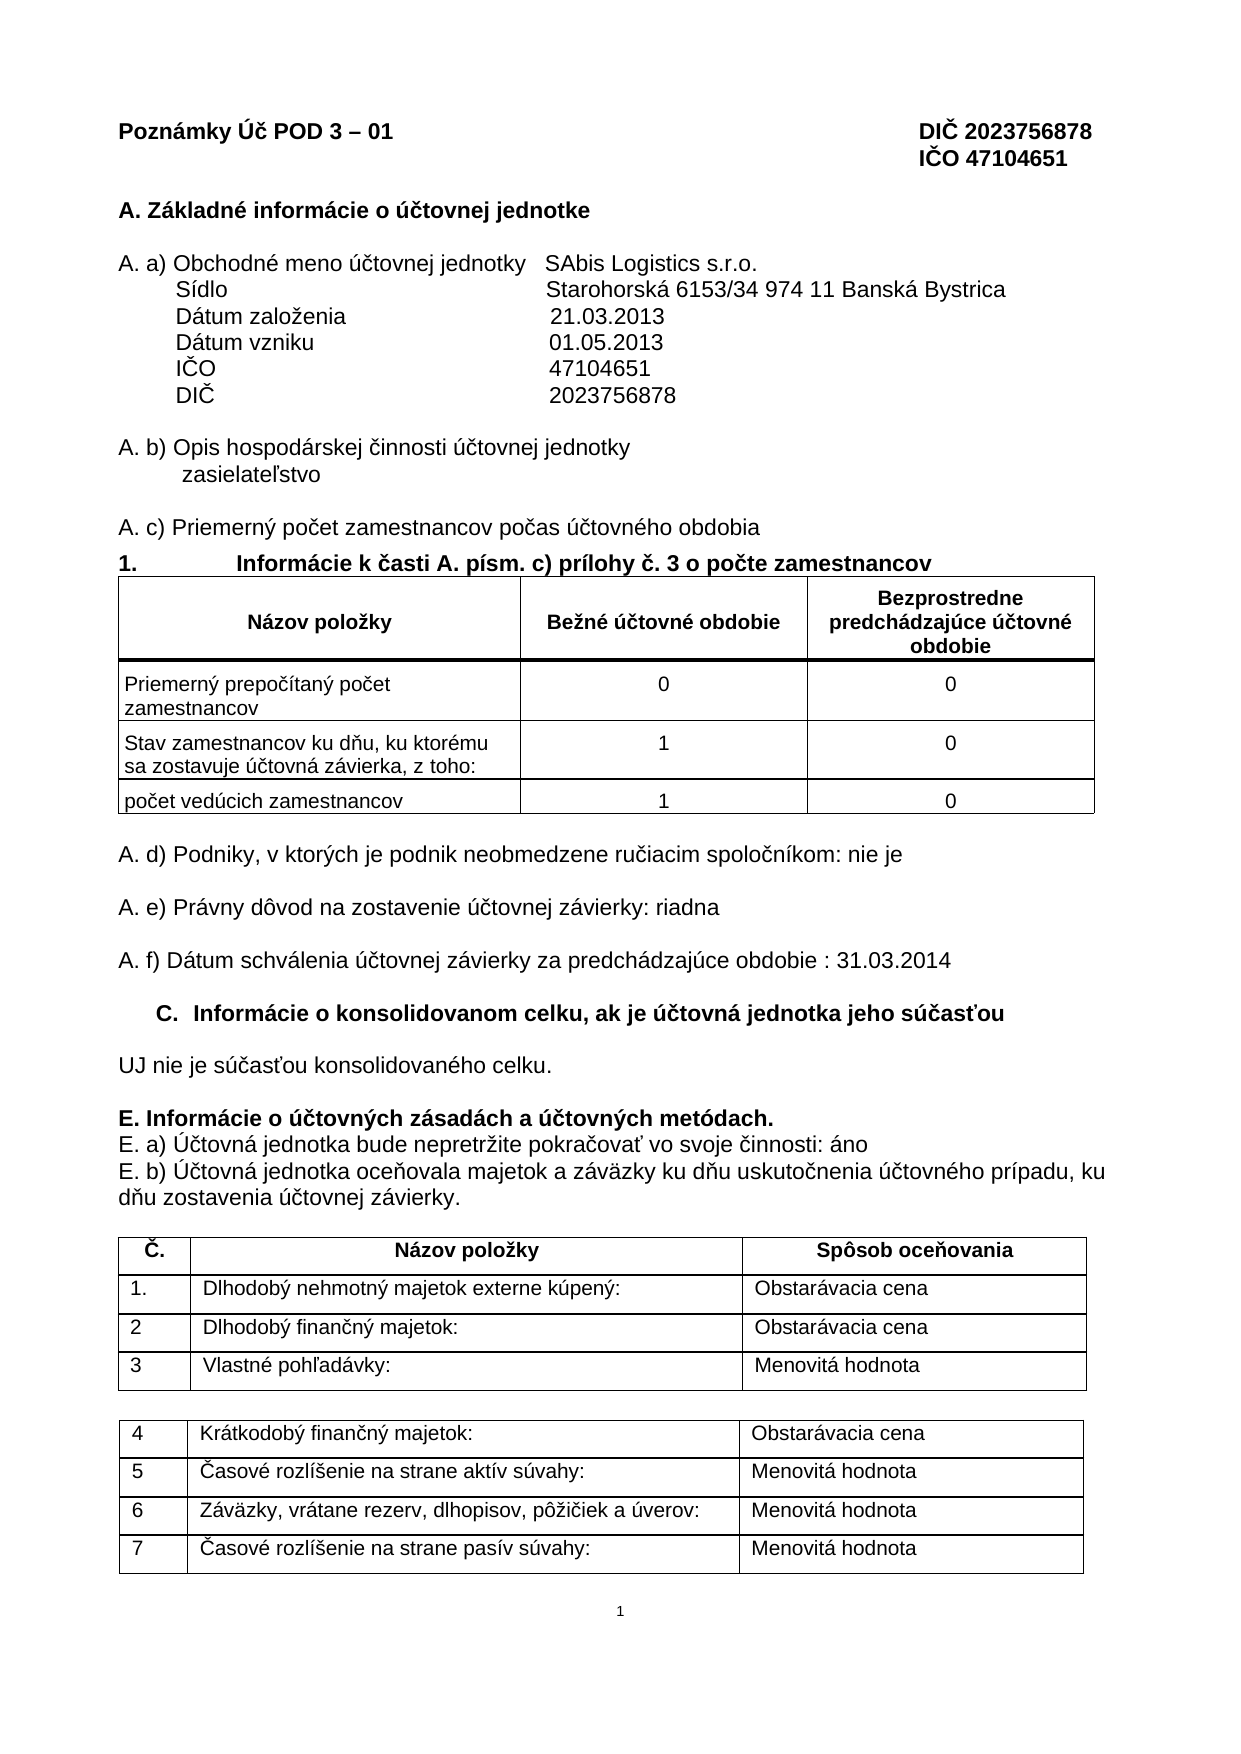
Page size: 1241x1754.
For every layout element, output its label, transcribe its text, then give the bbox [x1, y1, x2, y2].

table_cell 0 [521, 662, 807, 720]
table_header 4 [120, 1421, 187, 1457]
table_header Č. [119, 1238, 190, 1274]
table_cell 0 [808, 662, 1094, 720]
text E. Informácie o účtovných zásadách a účtovných metódach. [118, 1105, 1122, 1131]
text zasielateľstvo [118, 461, 1122, 487]
table_cell Dlhodobý nehmotný majetok externe kúpený: [191, 1276, 742, 1313]
text A. a) Obchodné meno účtovnej jednotky SAbis Logistics s.r.o. [118, 250, 1122, 276]
text 1 [118, 1602, 1122, 1619]
text A. Základné informácie o účtovnej jednotke [118, 197, 1122, 223]
text E. b) Účtovná jednotka oceňovala majetok a záväzky ku dňu uskutočnenia účtovného prípadu, ku dňu zostavenia účtovnej závierky. [118, 1158, 1122, 1210]
table_cell 0 [808, 780, 1094, 813]
table_cell 6 [120, 1498, 187, 1534]
text UJ nie je súčasťou konsolidovaného celku. [118, 1052, 1122, 1078]
text 1. Informácie k časti A. písm. c) prílohy č. 3 o počte zamestnancov [118, 550, 1122, 576]
table_cell Menovitá hodnota [740, 1459, 1083, 1496]
text DIČ 2023756878 [118, 382, 1122, 408]
text IČO 47104651 [118, 144, 1122, 171]
table_cell 3 [119, 1353, 190, 1390]
table_cell Dlhodobý finančný majetok: [191, 1315, 742, 1351]
table_header Obstarávacia cena [740, 1421, 1083, 1457]
table_cell Obstarávacia cena [743, 1276, 1086, 1313]
table_cell Stav zamestnancov ku dňu, ku ktorému sa zostavuje účtovná závierka, z toho: [119, 721, 520, 778]
text Dátum založenia 21.03.2013 [118, 303, 1122, 329]
table_cell Časové rozlíšenie na strane pasív súvahy: [188, 1536, 739, 1573]
table_cell 7 [120, 1536, 187, 1573]
table_header Názov položky [119, 577, 520, 658]
table_cell 0 [808, 721, 1094, 778]
table_cell Menovitá hodnota [740, 1498, 1083, 1534]
table_header Krátkodobý finančný majetok: [188, 1421, 739, 1457]
table_cell Priemerný prepočítaný počet zamestnancov [119, 662, 520, 720]
table_cell 1 [521, 721, 807, 778]
table_cell Menovitá hodnota [740, 1536, 1083, 1573]
table_cell 2 [119, 1315, 190, 1351]
table_cell 5 [120, 1459, 187, 1496]
table_header Bežné účtovné obdobie [521, 577, 807, 658]
table_cell Obstarávacia cena [743, 1315, 1086, 1351]
table_cell Menovitá hodnota [743, 1353, 1086, 1390]
text A. b) Opis hospodárskej činnosti účtovnej jednotky [118, 434, 1122, 461]
text Dátum vzniku 01.05.2013 [118, 329, 1122, 355]
table_header Názov položky [191, 1238, 742, 1274]
text A. c) Priemerný počet zamestnancov počas účtovného obdobia [118, 513, 1122, 540]
list Informácie o konsolidovanom celku, ak je účtovná jednotka jeho súčasťou [156, 999, 1122, 1026]
table_header Spôsob oceňovania [743, 1238, 1086, 1274]
table_cell 1 [521, 780, 807, 813]
table_header Bezprostredne predchádzajúce účtovné obdobie [808, 577, 1094, 658]
text IČO 47104651 [118, 355, 1122, 382]
table_cell Záväzky, vrátane rezerv, dlhopisov, pôžičiek a úverov: [188, 1498, 739, 1534]
table_cell počet vedúcich zamestnancov [119, 780, 520, 813]
text Poznámky Úč POD 3 – 01 DIČ 2023756878 [118, 118, 1122, 144]
text Sídlo Starohorská 6153/34 974 11 Banská Bystrica [118, 276, 1122, 303]
table_cell Časové rozlíšenie na strane aktív súvahy: [188, 1459, 739, 1496]
text A. e) Právny dôvod na zostavenie účtovnej závierky: riadna [118, 894, 1122, 920]
text A. d) Podniky, v ktorých je podnik neobmedzene ručiacim spoločníkom: nie je [118, 841, 1122, 868]
text E. a) Účtovná jednotka bude nepretržite pokračovať vo svoje činnosti: áno [118, 1131, 1122, 1158]
table_cell 1. [119, 1276, 190, 1313]
table_cell Vlastné pohľadávky: [191, 1353, 742, 1390]
text A. f) Dátum schválenia účtovnej závierky za predchádzajúce obdobie : 31.03.2014 [118, 947, 1122, 973]
